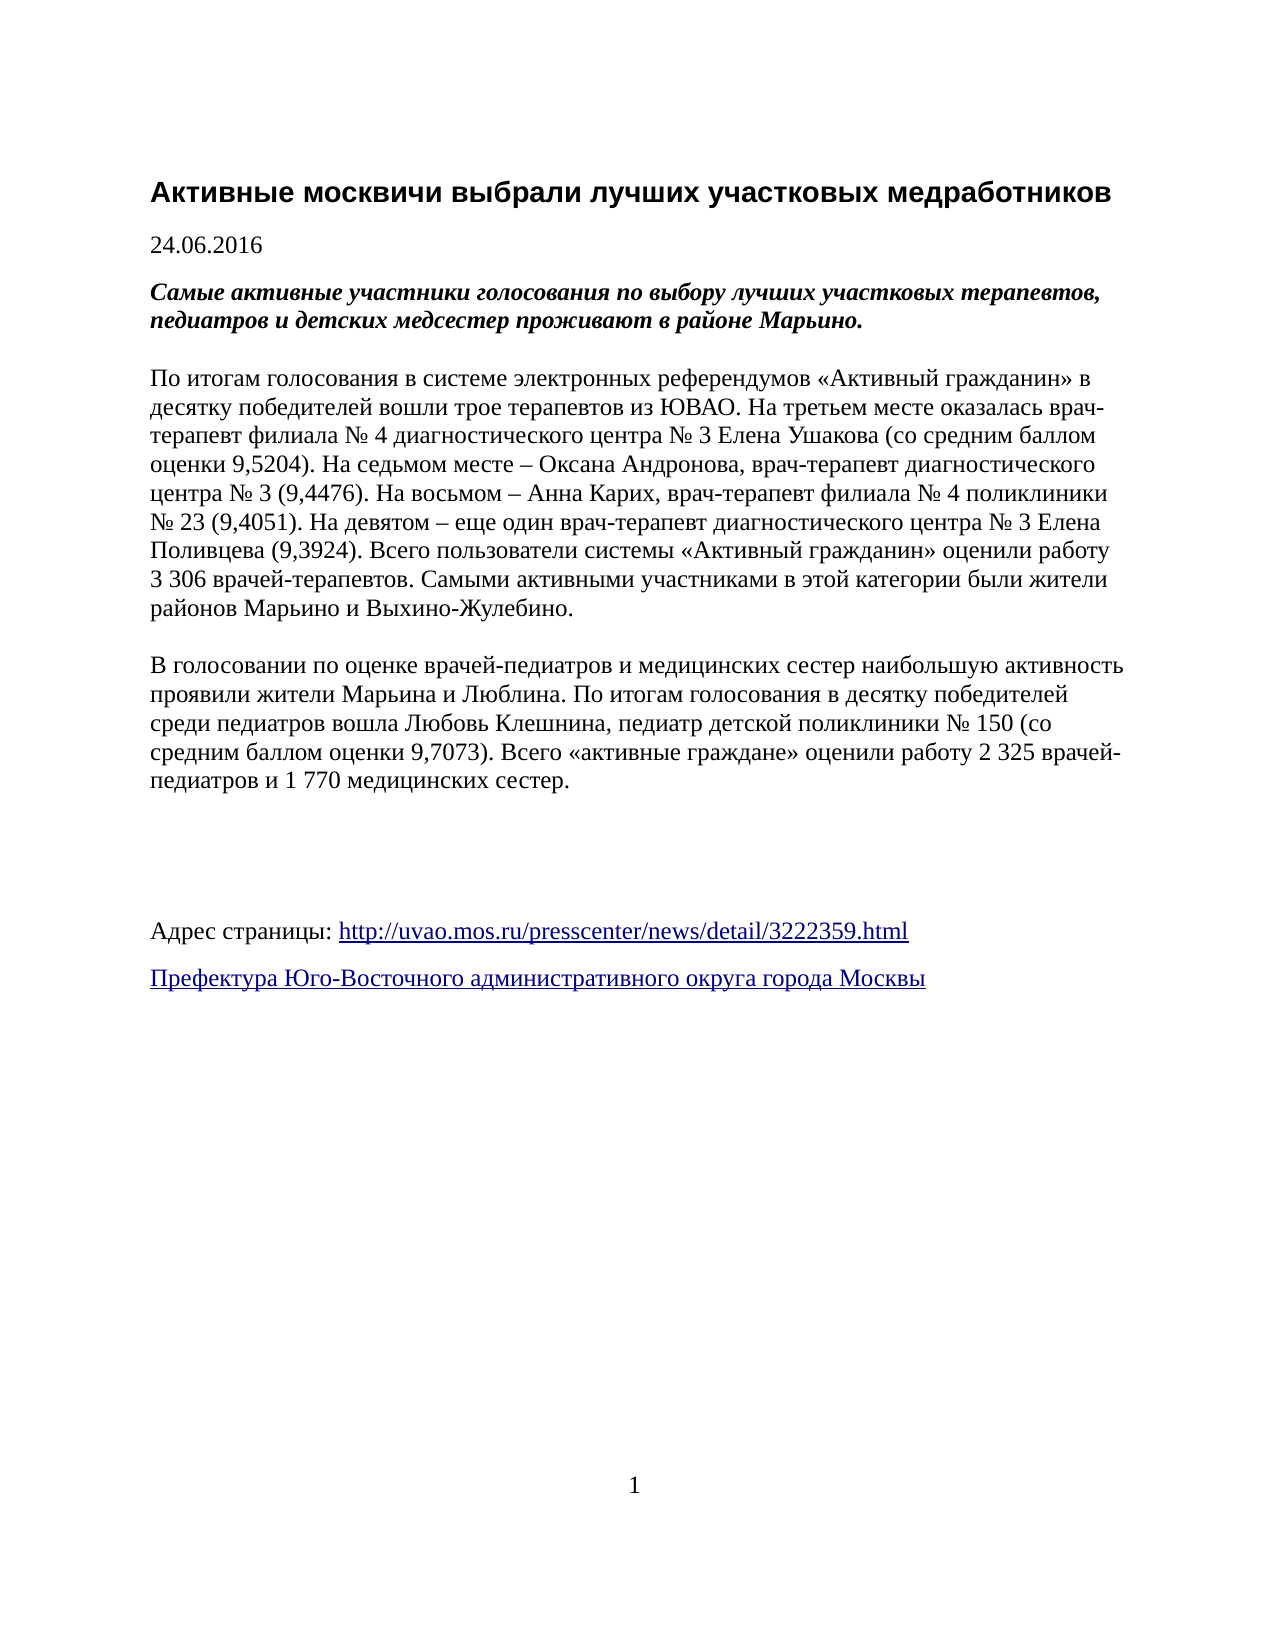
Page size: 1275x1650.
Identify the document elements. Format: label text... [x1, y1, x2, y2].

text Самые активные участники голосования по выбору лучших участковых терапевтов, педиатров и детских медсестер проживают в районе Марьино. По итогам голосования в системе электронных референдумов «Активный гражданин» в десятку победителей вошли трое терапевтов из ЮВАО. На третьем месте оказалась врач-терапевт филиала № 4 диагностического центра № 3 Елена Ушакова (со средним баллом оценки 9,5204). На седьмом месте – Оксана Андронова, врач-терапевт диагностического центра № 3 (9,4476). На восьмом – Анна Карих, врач-терапевт филиала № 4 поликлиники № 23 (9,4051). На девятом – еще один врач-терапевт диагностического центра № 3 Елена Поливцева (9,3924). Всего пользователи системы «Активный гражданин» оценили работу 3 306 врачей-терапевтов. Самыми активными участниками в этой категории были жители районов Марьино и Выхино-Жулебино. В голосовании по оценке врачей-педиатров и медицинских сестер наибольшую активность проявили жители Марьина и Люблина. По итогам голосования в десятку победителей среди педиатров вошла Любовь Клешнина, педиатр детской поликлиники № 150 (со средним баллом оценки 9,7073). Всего «активные граждане» оценили работу 2 325 врачей-педиатров и 1 770 медицинских сестер. [150, 277, 1125, 823]
text 24.06.2016 [150, 230, 1125, 259]
text Префектура Юго-Восточного административного округа города Москвы [150, 963, 1125, 992]
text Адрес страницы: http://uvao.mos.ru/presscenter/news/detail/3222359.html [150, 916, 1125, 945]
subtitle Активные москвичи выбрали лучших участковых медработников [150, 175, 1125, 208]
